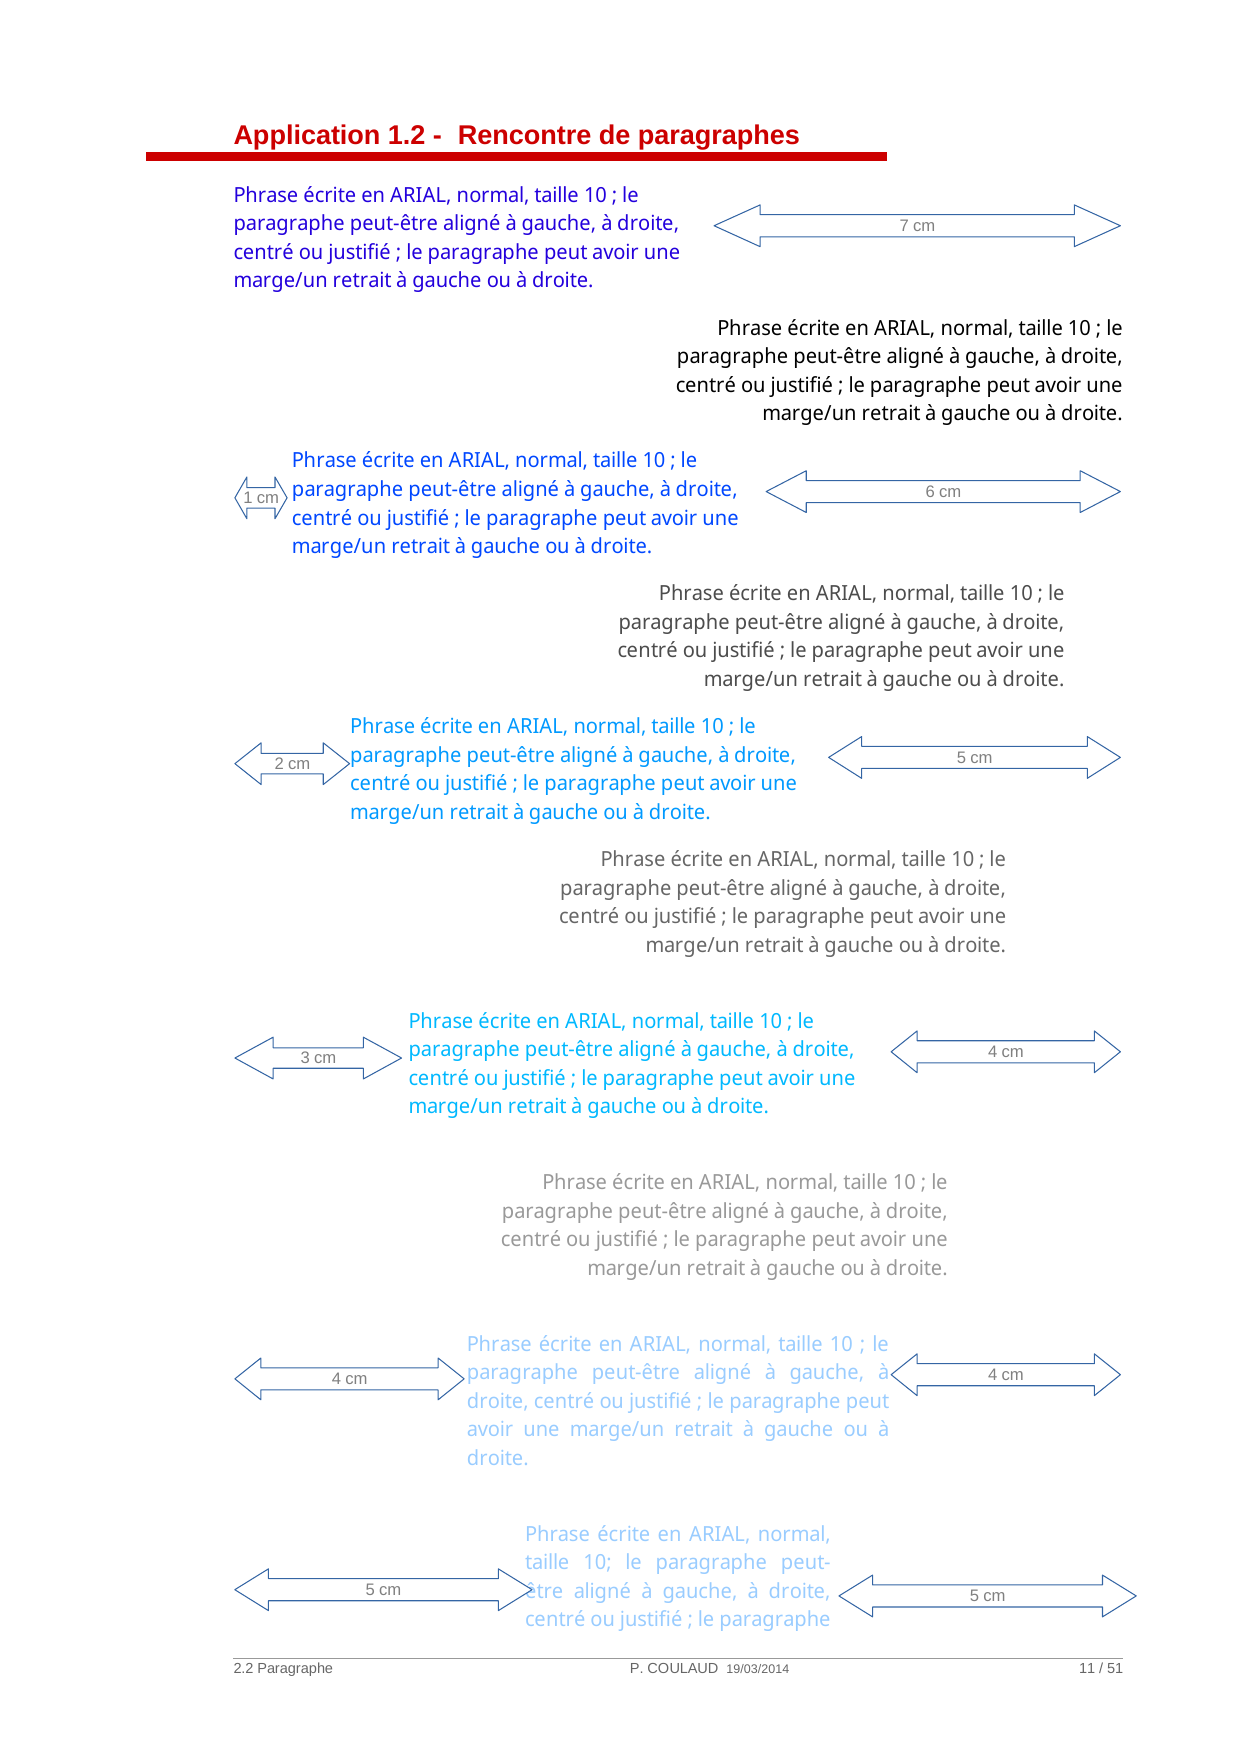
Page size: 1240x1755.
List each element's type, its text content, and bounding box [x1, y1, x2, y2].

text Phrase écrite en ARIAL, normal, taille 10 ; le paragraphe peut-être aligné à gauche, à droite, centré ou justifié ; le paragraphe peut avoir une marge/un retrait à gauche ou à droite. [350, 711, 831, 825]
text Phrase écrite en ARIAL, normal, taille 10 ; le paragraphe peut-être aligné à gauche, à droite, centré ou justifié ; le paragraphe peut avoir une marge/un retrait à gauche ou à droite. [467, 1328, 889, 1500]
text Phrase écrite en ARIAL, normal, taille 10 ; le paragraphe peut-être aligné à gauche, à droite, centré ou justifié ; le paragraphe peut avoir une marge/un retrait à gauche ou à droite. [583, 578, 1064, 692]
text Phrase écrite en ARIAL, normal, taille 10 ; le paragraphe peut-être aligné à gauche, à droite, centré ou justifié ; le paragraphe peut avoir une marge/un retrait à gauche ou à droite. [525, 844, 1006, 987]
text Phrase écrite en ARIAL, normal, taille 10 ; le paragraphe peut-être aligné à gauche, à droite, centré ou justifié ; le paragraphe peut avoir une marge/un retrait à gauche ou à droite. [642, 312, 1123, 427]
text Phrase écrite en ARIAL, normal, taille 10; le paragraphe peut-être aligné à gauche, à droite, centré ou justifié ; le paragraphe [525, 1518, 831, 1633]
text Phrase écrite en ARIAL, normal, taille 10 ; le paragraphe peut-être aligné à gauche, à droite, centré ou justifié ; le paragraphe peut avoir une marge/un retrait à gauche ou à droite. [233, 179, 714, 294]
text Phrase écrite en ARIAL, normal, taille 10 ; le paragraphe peut-être aligné à gauche, à droite, centré ou justifié ; le paragraphe peut avoir une marge/un retrait à gauche ou à droite. [292, 445, 773, 559]
subtitle Rencontre de paragraphes [146, 117, 887, 152]
text Phrase écrite en ARIAL, normal, taille 10 ; le paragraphe peut-être aligné à gauche, à droite, centré ou justifié ; le paragraphe peut avoir une marge/un retrait à gauche ou à droite. [408, 1006, 889, 1148]
text Phrase écrite en ARIAL, normal, taille 10 ; le paragraphe peut-être aligné à gauche, à droite, centré ou justifié ; le paragraphe peut avoir une marge/un retrait à gauche ou à droite. [467, 1167, 948, 1310]
